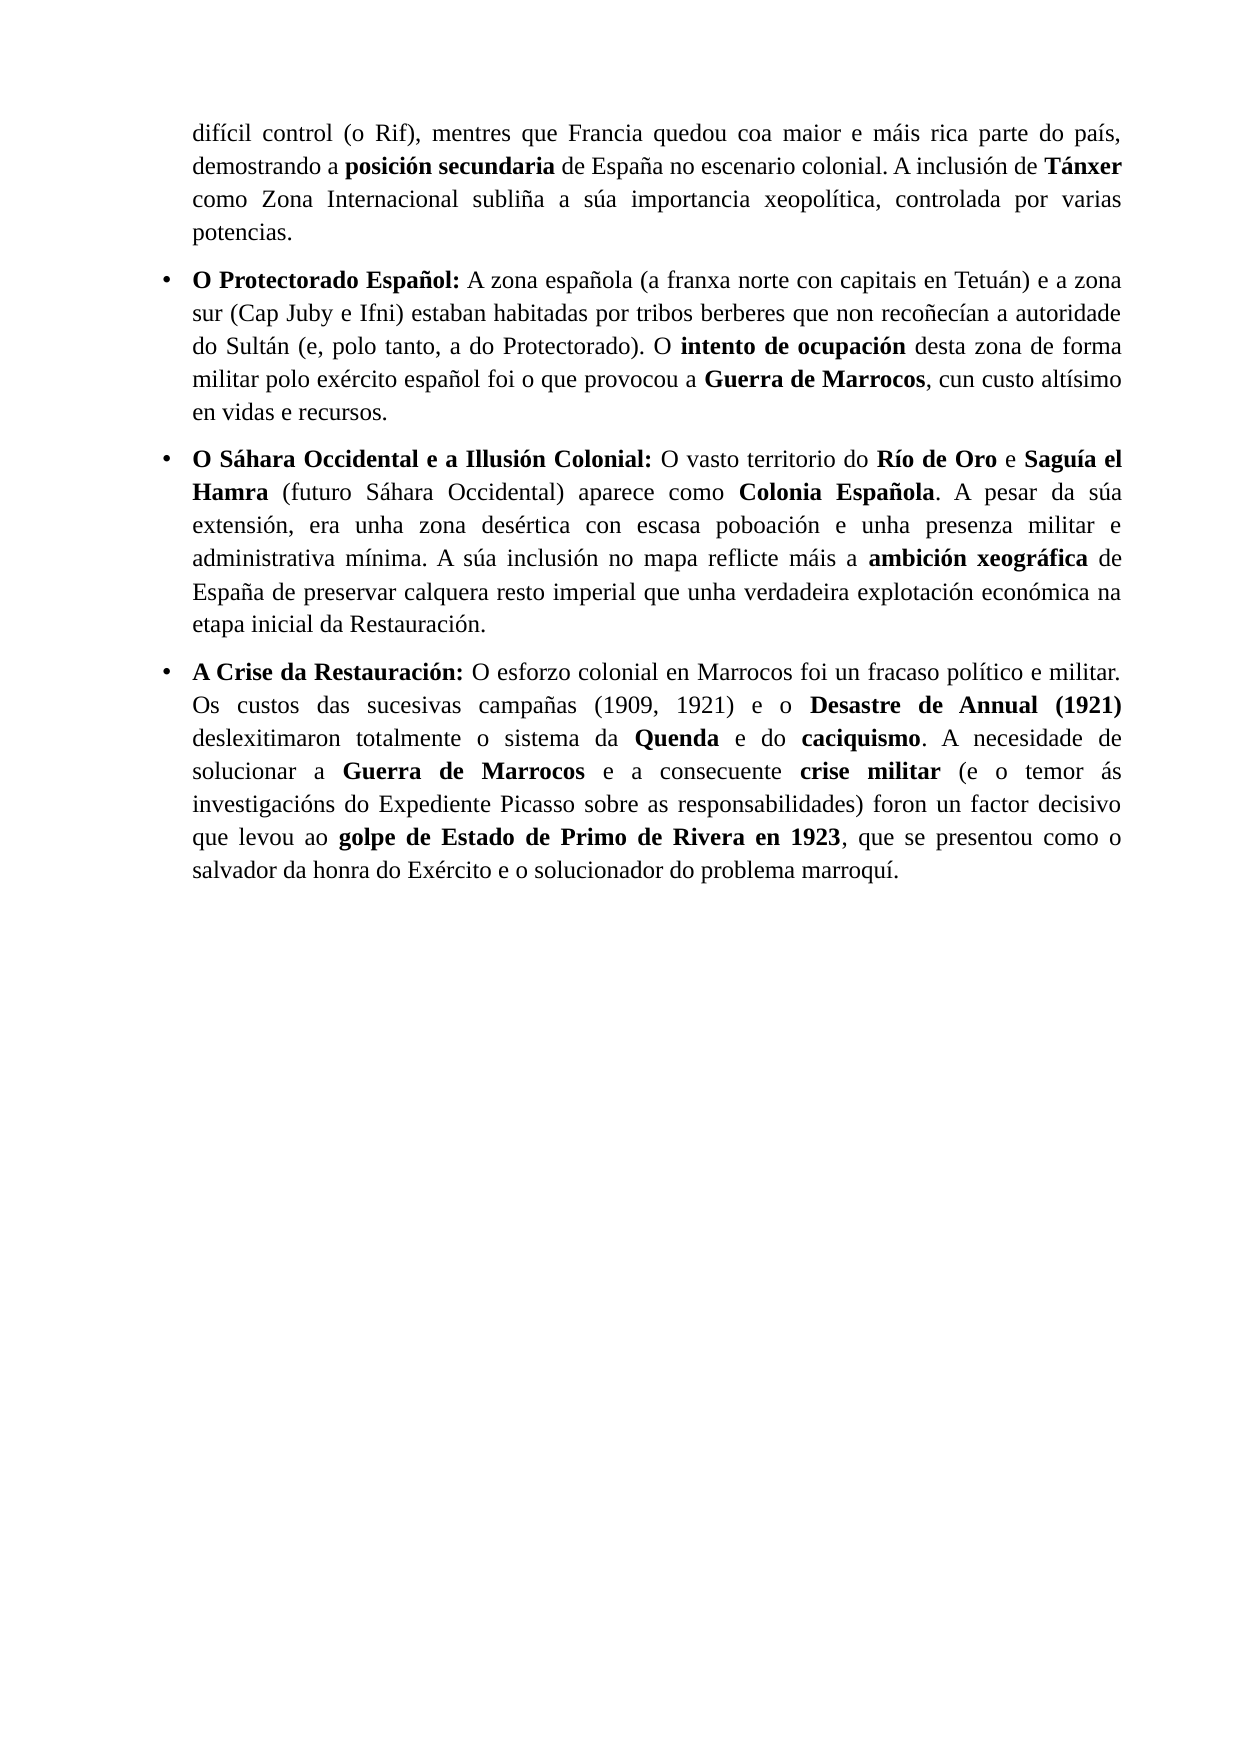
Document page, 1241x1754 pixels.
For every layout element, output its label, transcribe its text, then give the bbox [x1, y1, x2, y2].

list A Crise da Restauración: O esforzo colonial en Marrocos foi un fracaso político e militar. Os custos das sucesivas campañas (1909, 1921) e o Desastre de Annual (1921) deslexitimaron totalmente o sistema da Quenda e do caciquismo. A necesidade de solucionar a Guerra de Marrocos e a consecuente crise militar (e o temor ás investigacións do Expediente Picasso sobre as responsabilidades) foron un factor decisivo que levou ao golpe de Estado de Primo de Rivera en 1923, que se presentou como o salvador da honra do Exército e o solucionador do problema marroquí. [162, 657, 1122, 884]
list difícil control (o Rif), mentres que Francia quedou coa maior e máis rica parte do país, demostrando a posición secundaria de España no escenario colonial. A inclusión de Tánxer como Zona Internacional subliña a súa importancia xeopolítica, controlada por varias potencias. [162, 118, 1122, 246]
list O Sáhara Occidental e a Illusión Colonial: O vasto territorio do Río de Oro e Saguía el Hamra (futuro Sáhara Occidental) aparece como Colonia Española. A pesar da súa extensión, era unha zona desértica con escasa poboación e unha presenza militar e administrativa mínima. A súa inclusión no mapa reflicte máis a ambición xeográfica de España de preservar calquera resto imperial que unha verdadeira explotación económica na etapa inicial da Restauración. [162, 444, 1122, 638]
list O Protectorado Español: A zona española (a franxa norte con capitais en Tetuán) e a zona sur (Cap Juby e Ifni) estaban habitadas por tribos berberes que non recoñecían a autoridade do Sultán (e, polo tanto, a do Protectorado). O intento de ocupación desta zona de forma militar polo exército español foi o que provocou a Guerra de Marrocos, cun custo altísimo en vidas e recursos. [162, 265, 1122, 426]
